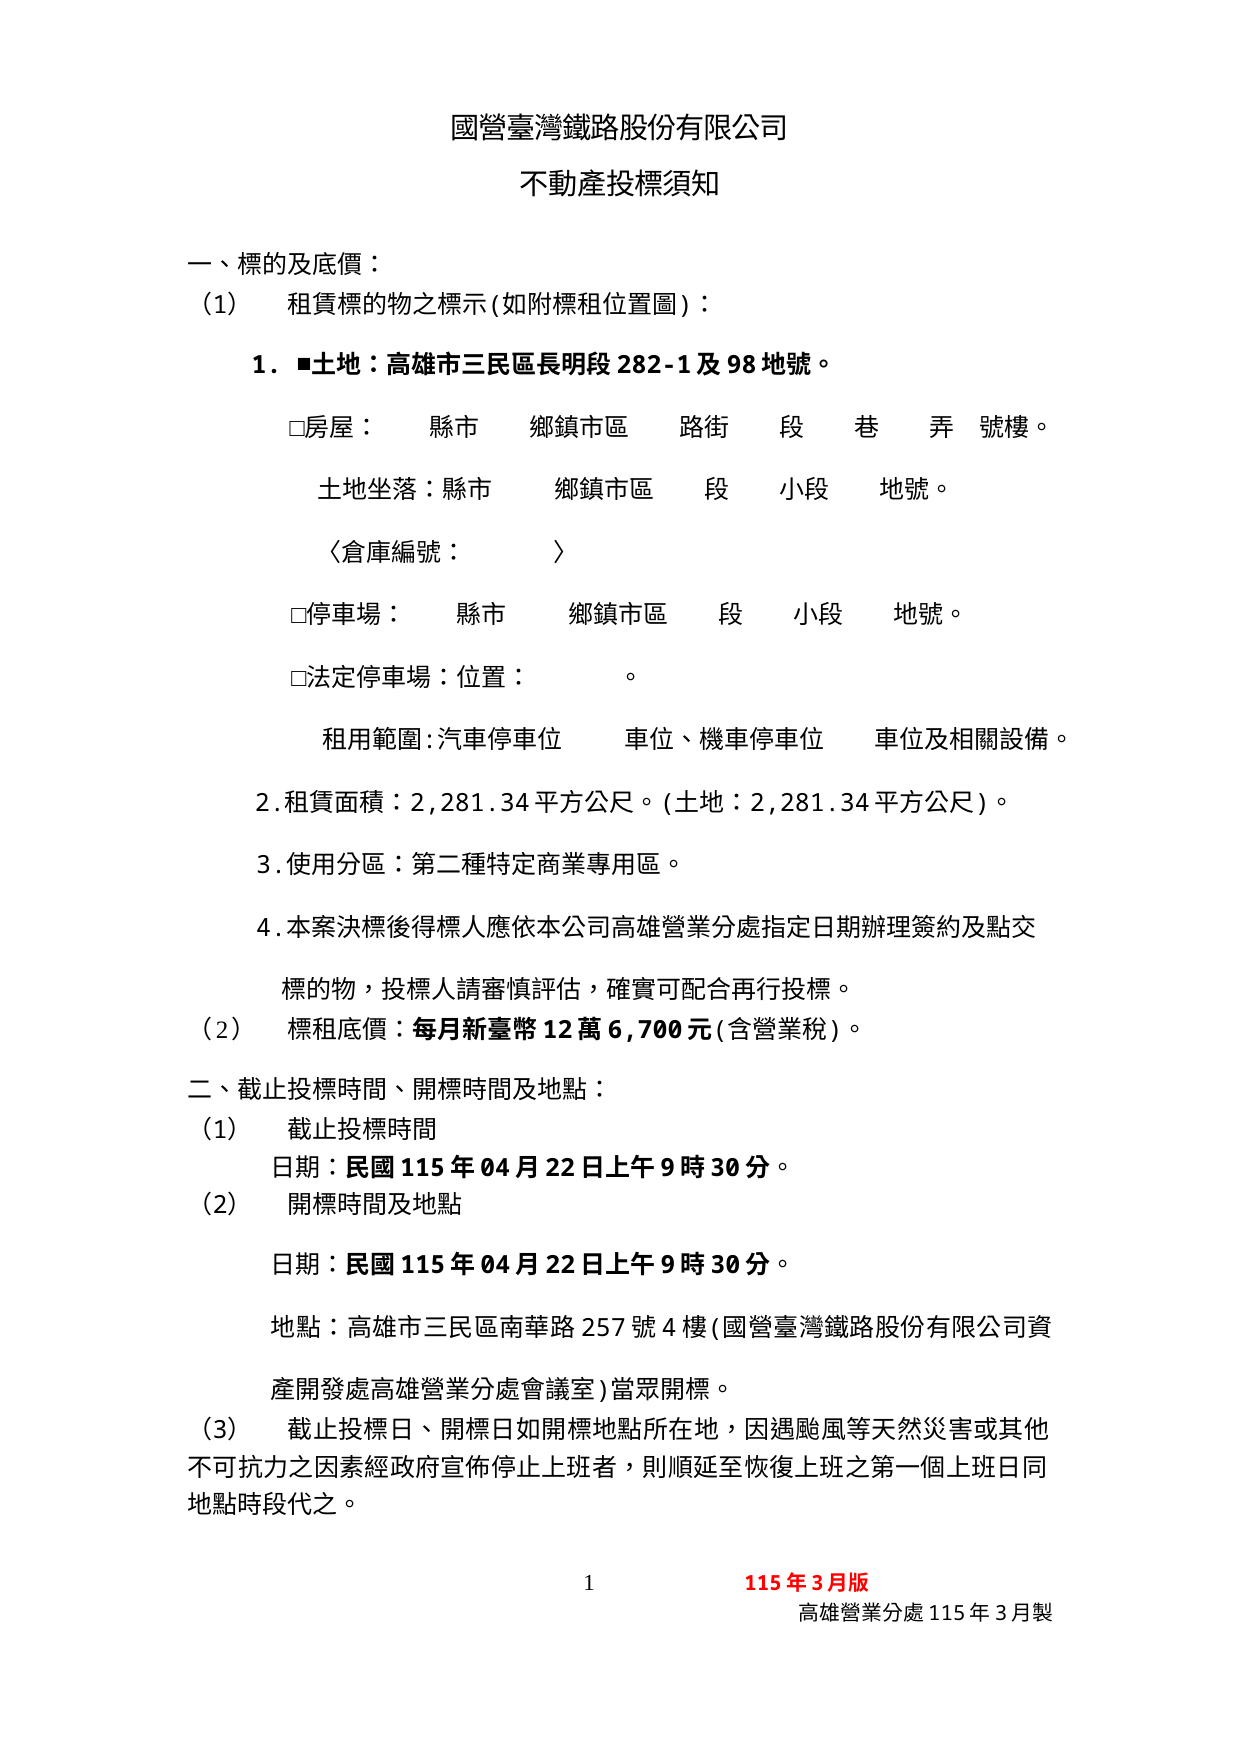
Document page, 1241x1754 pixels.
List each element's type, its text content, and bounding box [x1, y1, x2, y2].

text 2.租賃面積：2,281.34平方公尺。(土地：2,281.34平方公尺)。 [234, 758, 1053, 821]
text 1. ■土地：高雄市三民區長明段282-1及98地號。 [251, 321, 1053, 383]
list 開標時間及地點 [187, 1183, 1051, 1221]
text 租用範圍:汽車停車位 車位、機車停車位 車位及相關設備。 [320, 696, 1053, 758]
text 地點：高雄市三民區南華路257號4樓(國營臺灣鐵路股份有限公司資產開發處高雄營業分處會議室)當眾開標。 [271, 1283, 1053, 1408]
text □停車場： 縣市 鄉鎮市區 段 小段 地號。 [291, 571, 1053, 633]
text 不動產投標須知 [187, 165, 1053, 202]
text 土地坐落：縣市 鄉鎮市區 段 小段 地號。 [317, 446, 1053, 508]
list 截止投標日、開標日如開標地點所在地，因遇颱風等天然災害或其他不可抗力之因素經政府宣佈停止上班者，則順延至恢復上班之第一個上班日同地點時段代之。 [187, 1408, 1051, 1521]
text 3.使用分區：第二種特定商業專用區。 [234, 821, 1053, 883]
text 4.本案決標後得標人應依本公司高雄營業分處指定日期辦理簽約及點交標的物，投標人請審慎評估，確實可配合再行投標。 [256, 883, 1053, 1008]
list 租賃標的物之標示(如附標租位置圖)： [187, 283, 1051, 321]
list 截止投標時間 [187, 1108, 1051, 1146]
text 國營臺灣鐵路股份有限公司 [187, 108, 1053, 146]
text 一、標的及底價： [187, 221, 1053, 283]
text 二、截止投標時間、開標時間及地點： [187, 1046, 1053, 1108]
text □房屋： 縣市 鄉鎮市區 路街 段 巷 弄 號樓。 [289, 383, 1053, 446]
text □法定停車場：位置： 。 [252, 633, 1053, 696]
text 日期：民國115年04月22日上午9時30分。 [263, 1221, 1053, 1283]
text 〈倉庫編號： 〉 [254, 508, 1053, 571]
list 標租底價：每月新臺幣12萬6,700元(含營業稅)。 [187, 1008, 1051, 1046]
text 日期：民國115年04月22日上午9時30分。 [270, 1146, 1051, 1183]
